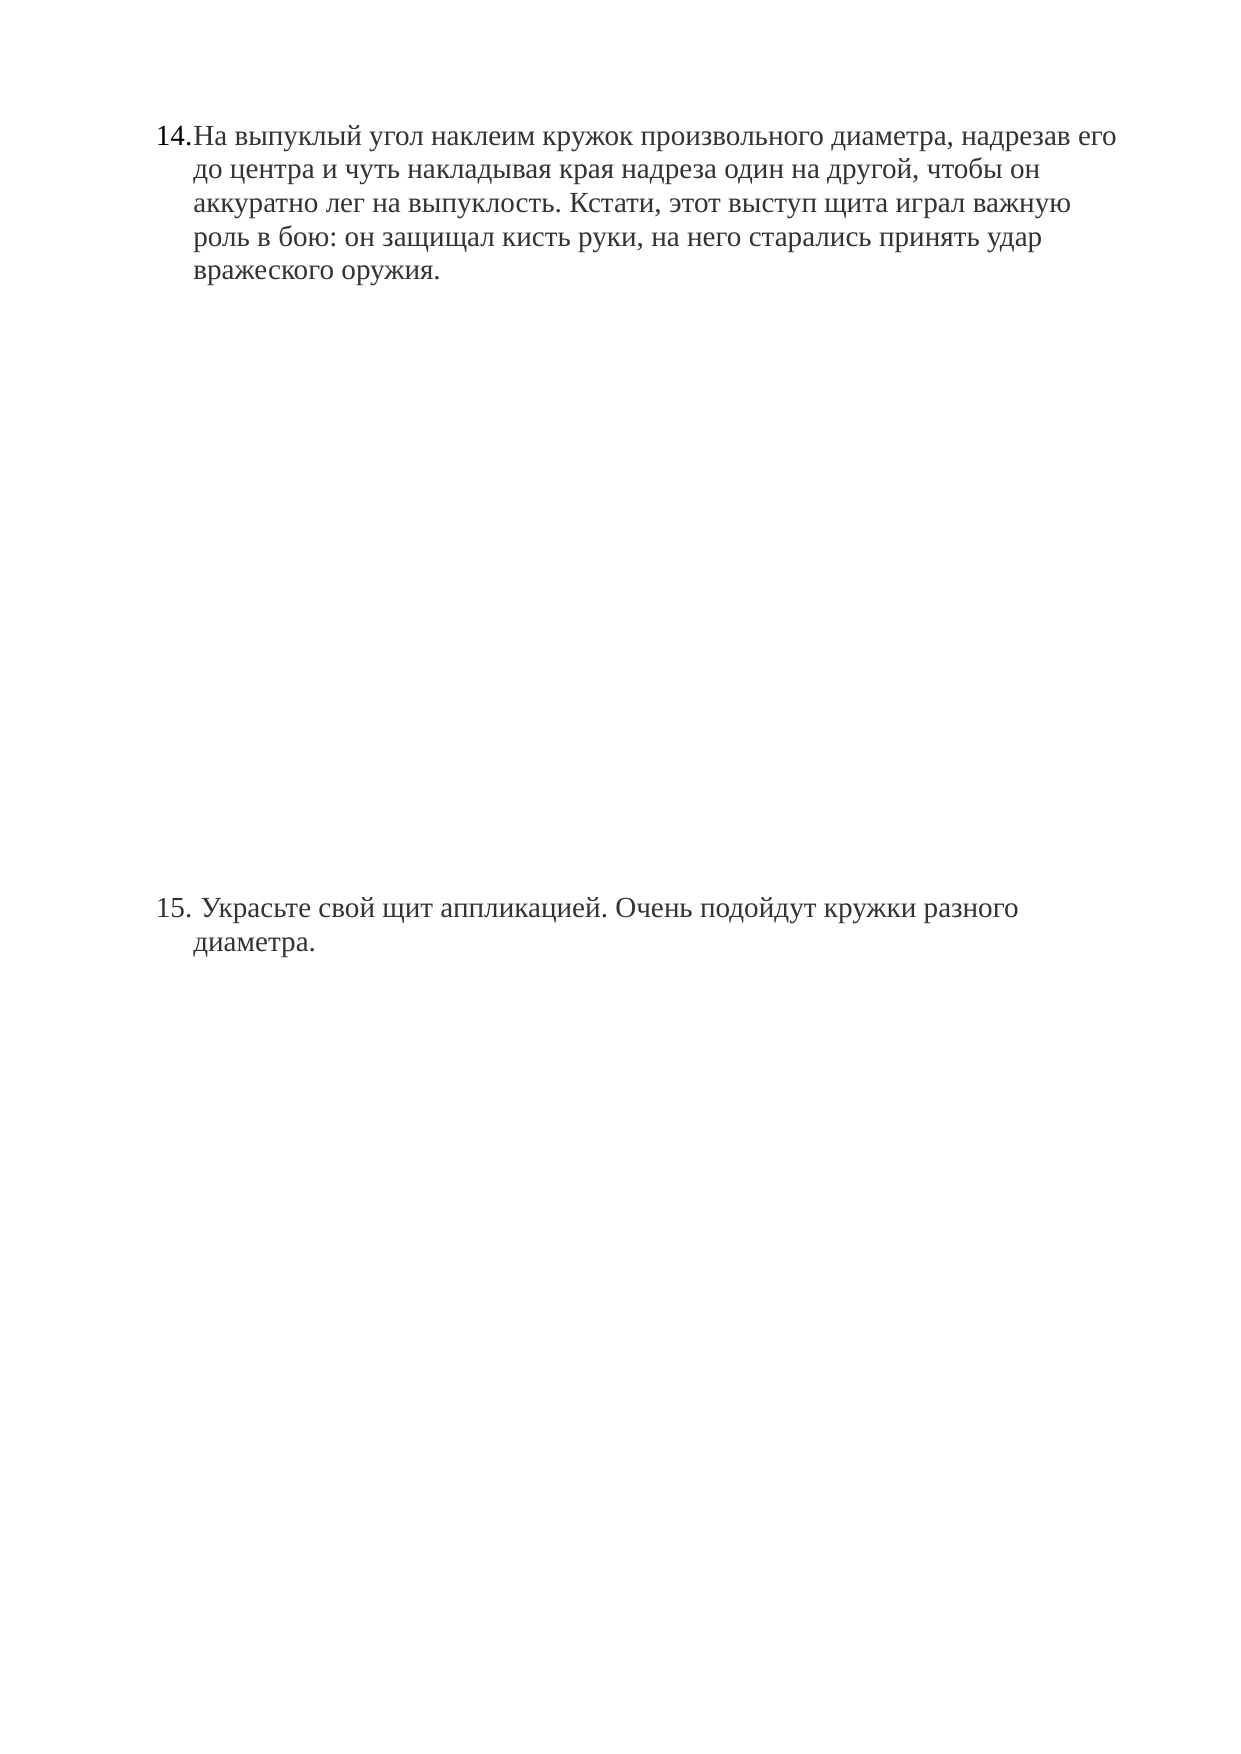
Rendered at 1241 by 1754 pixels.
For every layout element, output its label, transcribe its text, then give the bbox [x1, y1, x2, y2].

list Украсьте свой щит аппликацией. Очень подойдут кружки разного диаметра. [156, 891, 1122, 958]
list На выпуклый угол наклеим кружок произвольного диаметра, надрезав его до центра и чуть накладывая края надреза один на другой, чтобы он аккуратно лег на выпуклость. Кстати, этот выступ щита играл важную роль в бою: он защищал кисть руки, на него старались принять удар вражеского оружия. [156, 118, 1122, 286]
